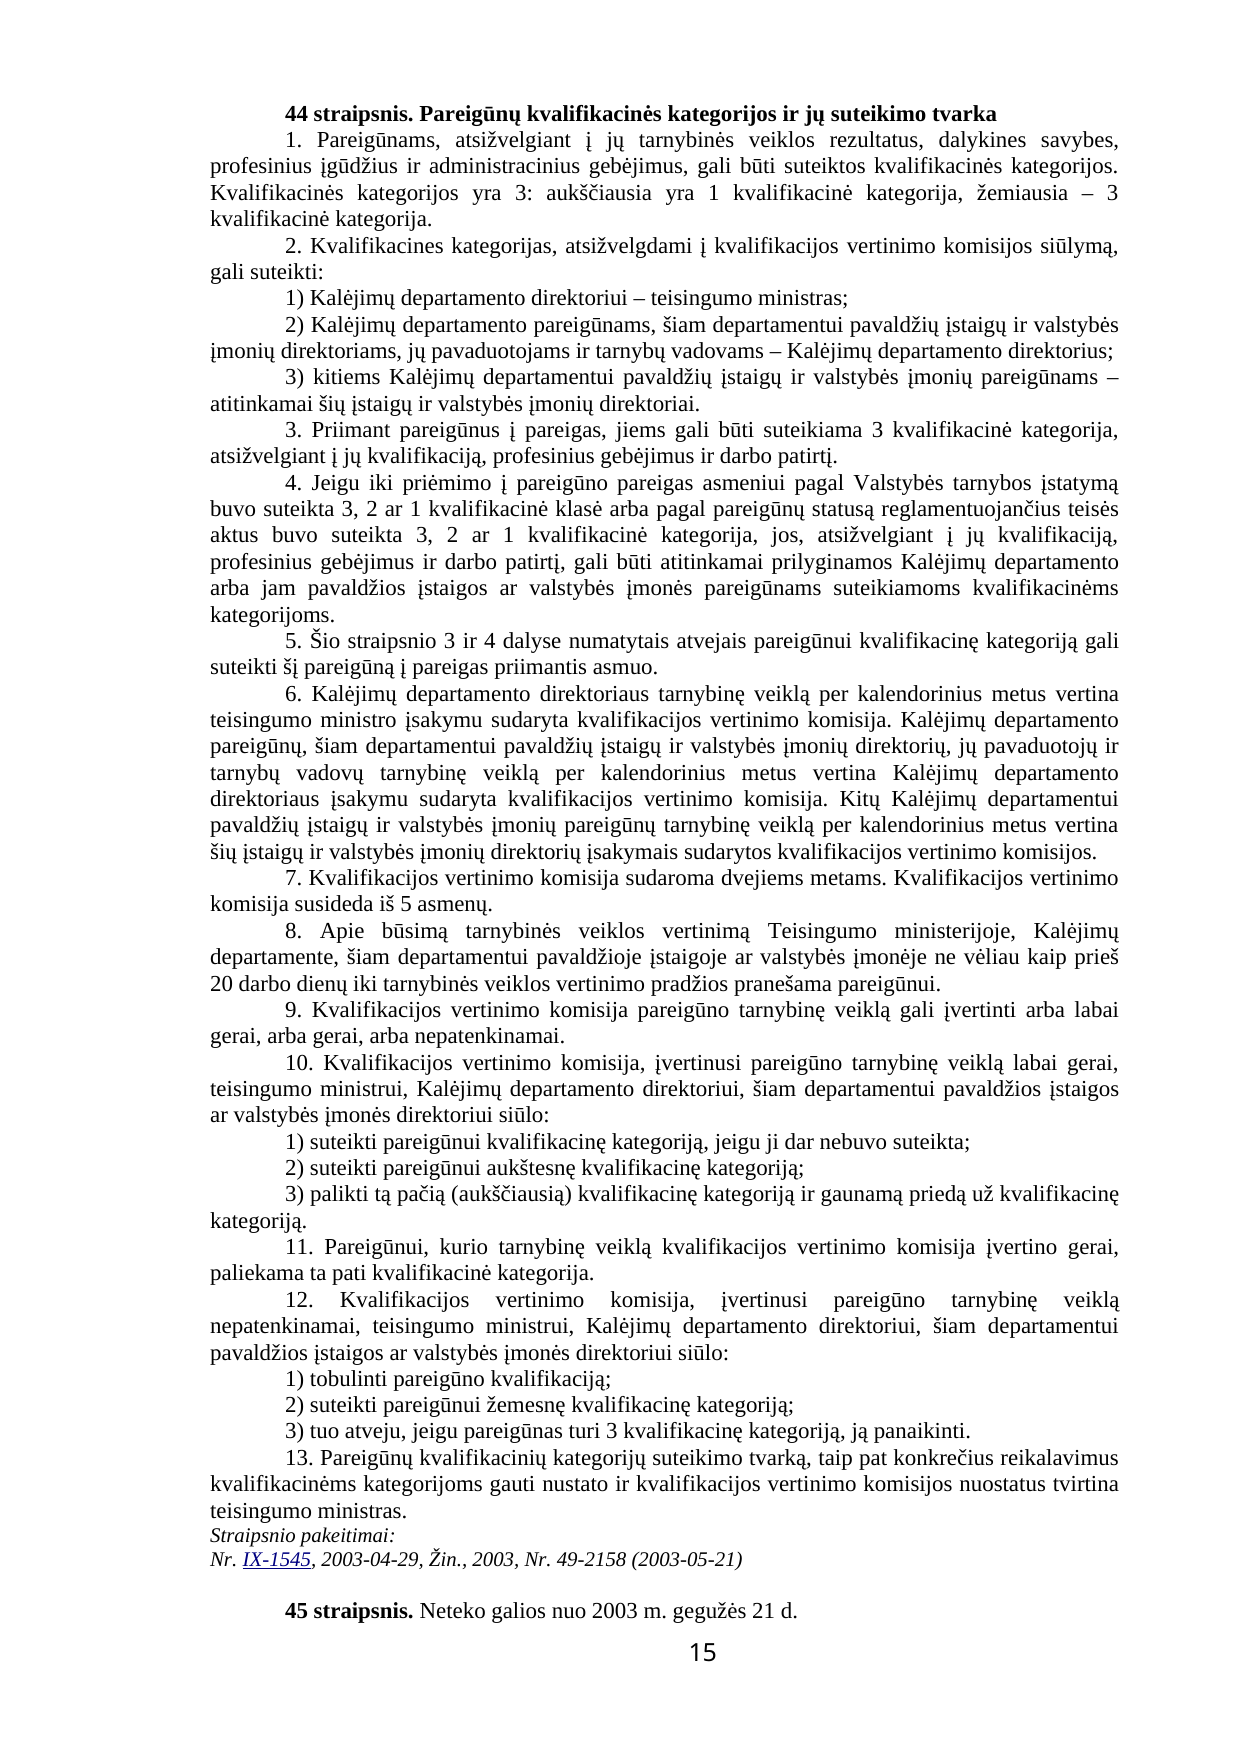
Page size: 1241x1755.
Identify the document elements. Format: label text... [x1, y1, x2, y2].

text 2) Kalėjimų departamento pareigūnams, šiam departamentui pavaldžių įstaigų ir valstybės įmonių direktoriams, jų pavaduotojams ir tarnybų vadovams – Kalėjimų departamento direktorius; [210, 311, 1120, 363]
text 2) suteikti pareigūnui aukštesnę kvalifikacinę kategoriją; [210, 1154, 1120, 1180]
text 11. Pareigūnui, kurio tarnybinę veiklą kvalifikacijos vertinimo komisija įvertino gerai, paliekama ta pati kvalifikacinė kategorija. [210, 1233, 1120, 1286]
text Nr. IX-1545, 2003-04-29, Žin., 2003, Nr. 49-2158 (2003-05-21) [210, 1547, 1120, 1571]
text 2) suteikti pareigūnui žemesnę kvalifikacinę kategoriją; [210, 1391, 1120, 1418]
text 1) suteikti pareigūnui kvalifikacinę kategoriją, jeigu ji dar nebuvo suteikta; [210, 1128, 1120, 1154]
text 3. Priimant pareigūnus į pareigas, jiems gali būti suteikiama 3 kvalifikacinė kategorija, atsižvelgiant į jų kvalifikaciją, profesinius gebėjimus ir darbo patirtį. [210, 416, 1120, 469]
text 8. Apie būsimą tarnybinės veiklos vertinimą Teisingumo ministerijoje, Kalėjimų departamente, šiam departamentui pavaldžioje įstaigoje ar valstybės įmonėje ne vėliau kaip prieš 20 darbo dienų iki tarnybinės veiklos vertinimo pradžios pranešama pareigūnui. [210, 917, 1120, 996]
text 10. Kvalifikacijos vertinimo komisija, įvertinusi pareigūno tarnybinę veiklą labai gerai, teisingumo ministrui, Kalėjimų departamento direktoriui, šiam departamentui pavaldžios įstaigos ar valstybės įmonės direktoriui siūlo: [210, 1049, 1120, 1128]
text 3) kitiems Kalėjimų departamentui pavaldžių įstaigų ir valstybės įmonių pareigūnams – atitinkamai šių įstaigų ir valstybės įmonių direktoriai. [210, 363, 1120, 416]
text 1) Kalėjimų departamento direktoriui – teisingumo ministras; [210, 284, 1120, 311]
text 3) tuo atveju, jeigu pareigūnas turi 3 kvalifikacinę kategoriją, ją panaikinti. [210, 1418, 1120, 1444]
text 45 straipsnis. Neteko galios nuo 2003 m. gegužės 21 d. [210, 1597, 1120, 1624]
text 12. Kvalifikacijos vertinimo komisija, įvertinusi pareigūno tarnybinę veiklą nepatenkinamai, teisingumo ministrui, Kalėjimų departamento direktoriui, šiam departamentui pavaldžios įstaigos ar valstybės įmonės direktoriui siūlo: [210, 1286, 1120, 1365]
text 1. Pareigūnams, atsižvelgiant į jų tarnybinės veiklos rezultatus, dalykines savybes, profesinius įgūdžius ir administracinius gebėjimus, gali būti suteiktos kvalifikacinės kategorijos. Kvalifikacinės kategorijos yra 3: aukščiausia yra 1 kvalifikacinė kategorija, žemiausia – 3 kvalifikacinė kategorija. [210, 126, 1120, 232]
text 9. Kvalifikacijos vertinimo komisija pareigūno tarnybinę veiklą gali įvertinti arba labai gerai, arba gerai, arba nepatenkinamai. [210, 996, 1120, 1049]
text 44 straipsnis. Pareigūnų kvalifikacinės kategorijos ir jų suteikimo tvarka [210, 100, 1120, 126]
text Straipsnio pakeitimai: [210, 1523, 1120, 1547]
text 4. Jeigu iki priėmimo į pareigūno pareigas asmeniui pagal Valstybės tarnybos įstatymą buvo suteikta 3, 2 ar 1 kvalifikacinė klasė arba pagal pareigūnų statusą reglamentuojančius teisės aktus buvo suteikta 3, 2 ar 1 kvalifikacinė kategorija, jos, atsižvelgiant į jų kvalifikaciją, profesinius gebėjimus ir darbo patirtį, gali būti atitinkamai prilyginamos Kalėjimų departamento arba jam pavaldžios įstaigos ar valstybės įmonės pareigūnams suteikiamoms kvalifikacinėms kategorijoms. [210, 469, 1120, 627]
text 2. Kvalifikacines kategorijas, atsižvelgdami į kvalifikacijos vertinimo komisijos siūlymą, gali suteikti: [210, 232, 1120, 284]
text 1) tobulinti pareigūno kvalifikaciją; [210, 1365, 1120, 1391]
text 7. Kvalifikacijos vertinimo komisija sudaroma dvejiems metams. Kvalifikacijos vertinimo komisija susideda iš 5 asmenų. [210, 864, 1120, 917]
text 3) palikti tą pačią (aukščiausią) kvalifikacinę kategoriją ir gaunamą priedą už kvalifikacinę kategoriją. [210, 1180, 1120, 1233]
text 13. Pareigūnų kvalifikacinių kategorijų suteikimo tvarką, taip pat konkrečius reikalavimus kvalifikacinėms kategorijoms gauti nustato ir kvalifikacijos vertinimo komisijos nuostatus tvirtina teisingumo ministras. [210, 1444, 1120, 1523]
text 5. Šio straipsnio 3 ir 4 dalyse numatytais atvejais pareigūnui kvalifikacinę kategoriją gali suteikti šį pareigūną į pareigas priimantis asmuo. [210, 627, 1120, 680]
text 6. Kalėjimų departamento direktoriaus tarnybinę veiklą per kalendorinius metus vertina teisingumo ministro įsakymu sudaryta kvalifikacijos vertinimo komisija. Kalėjimų departamento pareigūnų, šiam departamentui pavaldžių įstaigų ir valstybės įmonių direktorių, jų pavaduotojų ir tarnybų vadovų tarnybinę veiklą per kalendorinius metus vertina Kalėjimų departamento direktoriaus įsakymu sudaryta kvalifikacijos vertinimo komisija. Kitų Kalėjimų departamentui pavaldžių įstaigų ir valstybės įmonių pareigūnų tarnybinę veiklą per kalendorinius metus vertina šių įstaigų ir valstybės įmonių direktorių įsakymais sudarytos kvalifikacijos vertinimo komisijos. [210, 680, 1120, 864]
